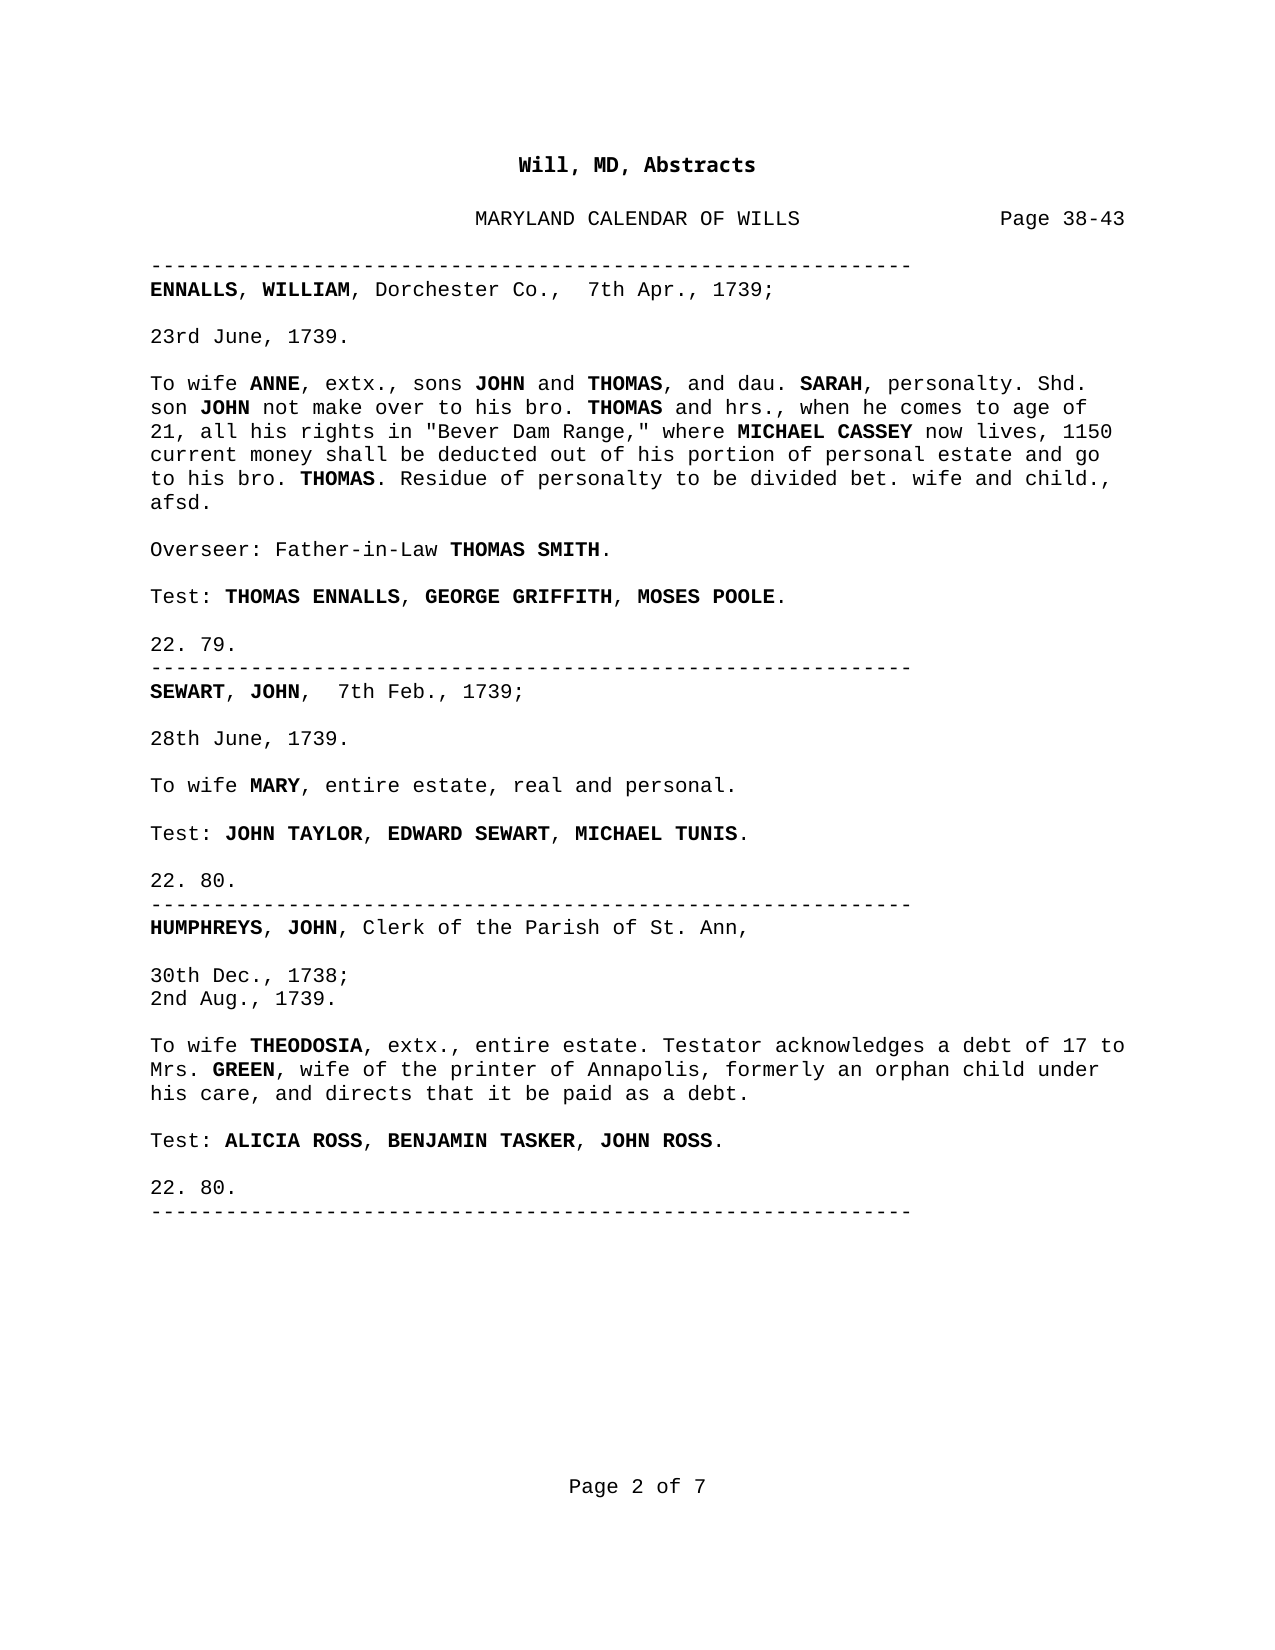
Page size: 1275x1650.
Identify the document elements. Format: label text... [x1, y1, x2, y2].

text 22. 80. [150, 870, 1125, 894]
text 28th June, 1739. [150, 728, 1125, 752]
text To wife Theodosia, extx., entire estate. Testator acknowledges a debt of 17 to Mrs. Green, wife of the printer of Annapolis, formerly an orphan child under his care, and directs that it be paid as a debt. [150, 1036, 1125, 1106]
text ------------------------------------------------------------- [150, 657, 1125, 681]
text ------------------------------------------------------------- [150, 894, 1125, 917]
text To wife Anne, extx., sons John and Thomas, and dau. Sarah, personalty. Shd. son John not make over to his bro. Thomas and hrs., when he comes to age of 21, all his rights in "Bever Dam Range," where Michael Cassey now lives, 1150 current money shall be deducted out of his portion of personal estate and go to his bro. Thomas. Residue of personalty to be divided bet. wife and child., afsd. [150, 373, 1125, 515]
text 2nd Aug., 1739. [150, 988, 1125, 1012]
text 22. 80. [150, 1177, 1125, 1201]
text 23rd June, 1739. [150, 326, 1125, 350]
text Overseer: Father-in-Law Thomas Smith. [150, 539, 1125, 563]
text Sewart, John, 7th Feb., 1739; [150, 681, 1125, 704]
text Ennalls, William, Dorchester Co., 7th Apr., 1739; [150, 279, 1125, 302]
text 30th Dec., 1738; [150, 964, 1125, 988]
text MARYLAND CALENDAR OF WILLS Page 38-43 [150, 208, 1125, 232]
text Test: John Taylor, Edward Sewart, Michael Tunis. [150, 823, 1125, 846]
text Humphreys, John, Clerk of the Parish of St. Ann, [150, 917, 1125, 941]
text Test: Thomas Ennalls, George Griffith, Moses Poole. [150, 586, 1125, 610]
text ------------------------------------------------------------- [150, 255, 1125, 279]
text 22. 79. [150, 633, 1125, 657]
text Test: Alicia Ross, Benjamin Tasker, John Ross. [150, 1130, 1125, 1154]
text ------------------------------------------------------------- [150, 1201, 1125, 1225]
text To wife Mary, entire estate, real and personal. [150, 775, 1125, 799]
